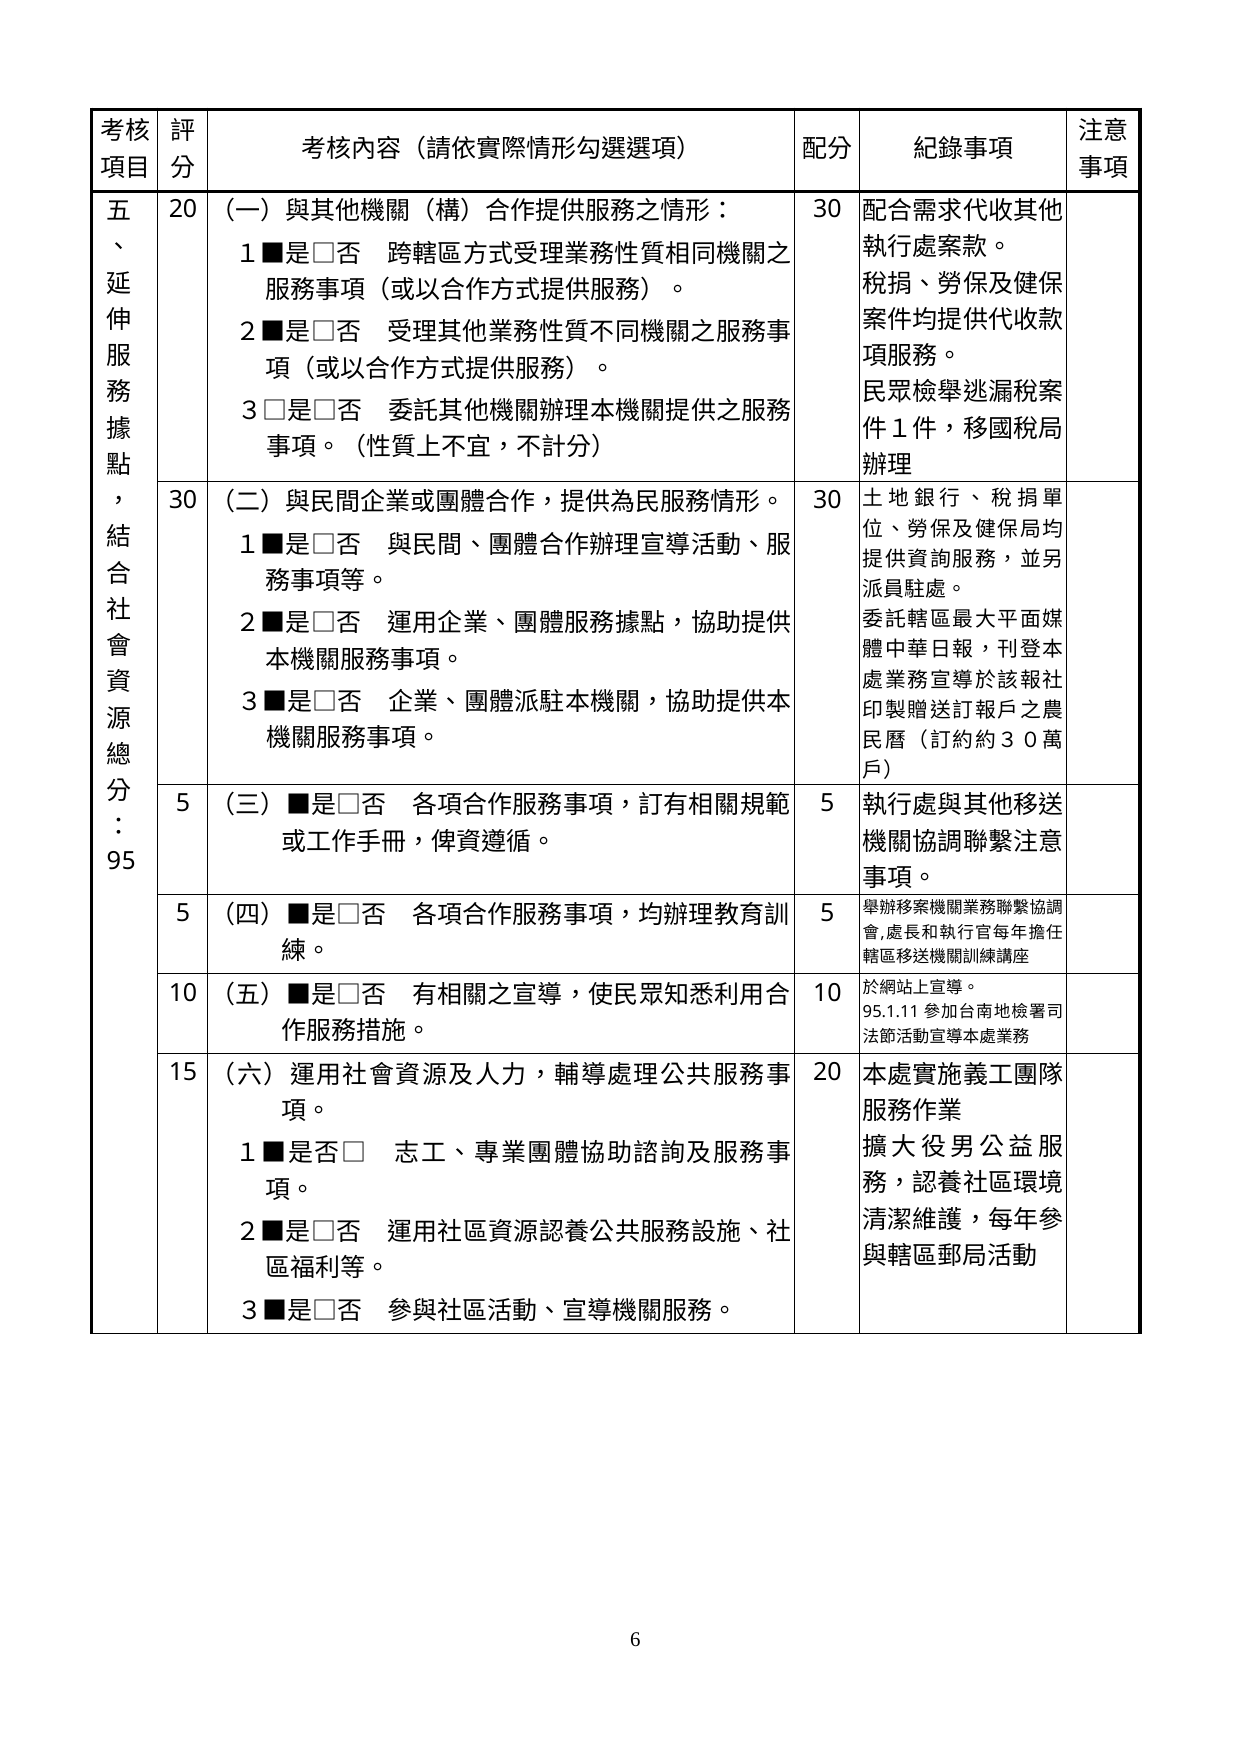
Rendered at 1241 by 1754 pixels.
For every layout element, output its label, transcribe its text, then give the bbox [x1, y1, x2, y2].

table_cell 10 [158, 974, 207, 1053]
table_cell 20 [158, 193, 207, 481]
table_cell 於網站上宣導。 95.1.11參加台南地檢署司法節活動宣導本處業務 [860, 974, 1066, 1053]
table_cell [1067, 785, 1138, 893]
table_cell （三）■是□否 各項合作服務事項，訂有相關規範或工作手冊，俾資遵循。 [208, 785, 794, 893]
table_cell 本處實施義工團隊服務作業 擴大役男公益服務，認養社區環境清潔維護，每年參與轄區郵局活動 [860, 1054, 1066, 1333]
table_header 考核項目 [93, 111, 157, 189]
table_cell [1067, 482, 1138, 784]
table_cell [1067, 193, 1138, 481]
table_cell 20 [795, 1054, 859, 1333]
table_header 考核內容（請依實際情形勾選選項） [208, 111, 794, 189]
table_cell 5 [158, 895, 207, 973]
table_cell 15 [158, 1054, 207, 1333]
table_cell （一）與其他機關（構）合作提供服務之情形： １■是□否 跨轄區方式受理業務性質相同機關之服務事項（或以合作方式提供服務）。 ２■是□否 受理其他業務性質不同機關之服務事項（或以合作方式提供服務）。 ３□是□否 委託其他機關辦理本機關提供之服務事項。（性質上不宜，不計分） [208, 193, 794, 481]
table_cell （二）與民間企業或團體合作，提供為民服務情形。 １■是□否 與民間、團體合作辦理宣導活動、服務事項等。 ２■是□否 運用企業、團體服務據點，協助提供本機關服務事項。 ３■是□否 企業、團體派駐本機關，協助提供本機關服務事項。 [208, 482, 794, 784]
table_header 紀錄事項 [860, 111, 1066, 189]
table_cell 30 [795, 482, 859, 784]
table_cell 5 [795, 895, 859, 973]
table_cell 30 [795, 193, 859, 481]
table_header 注意事項 [1067, 111, 1138, 189]
table_cell 土地銀行、稅捐單位、勞保及健保局均提供資詢服務，並另派員駐處。 委託轄區最大平面媒體中華日報，刊登本處業務宣導於該報社印製贈送訂報戶之農民曆（訂約約３０萬戶） [860, 482, 1066, 784]
table_cell 10 [795, 974, 859, 1053]
table_cell 5 [795, 785, 859, 893]
table_cell 舉辦移案機關業務聯繫協調會,處長和執行官每年擔任轄區移送機關訓練講座 [860, 895, 1066, 973]
table_header 評分 [158, 111, 207, 189]
table_cell （四）■是□否 各項合作服務事項，均辦理教育訓練。 [208, 895, 794, 973]
table_cell 配合需求代收其他執行處案款。 稅捐、勞保及健保案件均提供代收款項服務。 民眾檢舉逃漏稅案件１件，移國稅局辦理 [860, 193, 1066, 481]
table_cell [1067, 895, 1138, 973]
table_cell （五）■是□否 有相關之宣導，使民眾知悉利用合作服務措施。 [208, 974, 794, 1053]
table_cell 執行處與其他移送機關協調聯繫注意事項。 [860, 785, 1066, 893]
table_header 配分 [795, 111, 859, 189]
table_cell 五、延伸服務據點，結合社會資源 總分：95 [93, 193, 157, 1333]
table_cell 30 [158, 482, 207, 784]
table_cell 5 [158, 785, 207, 893]
table_cell （六）運用社會資源及人力，輔導處理公共服務事項。 １■是否□ 志工、專業團體協助諮詢及服務事項。 ２■是□否 運用社區資源認養公共服務設施、社區福利等。 ３■是□否 參與社區活動、宣導機關服務。 [208, 1054, 794, 1333]
table_cell [1067, 974, 1138, 1053]
table_cell [1067, 1054, 1138, 1333]
